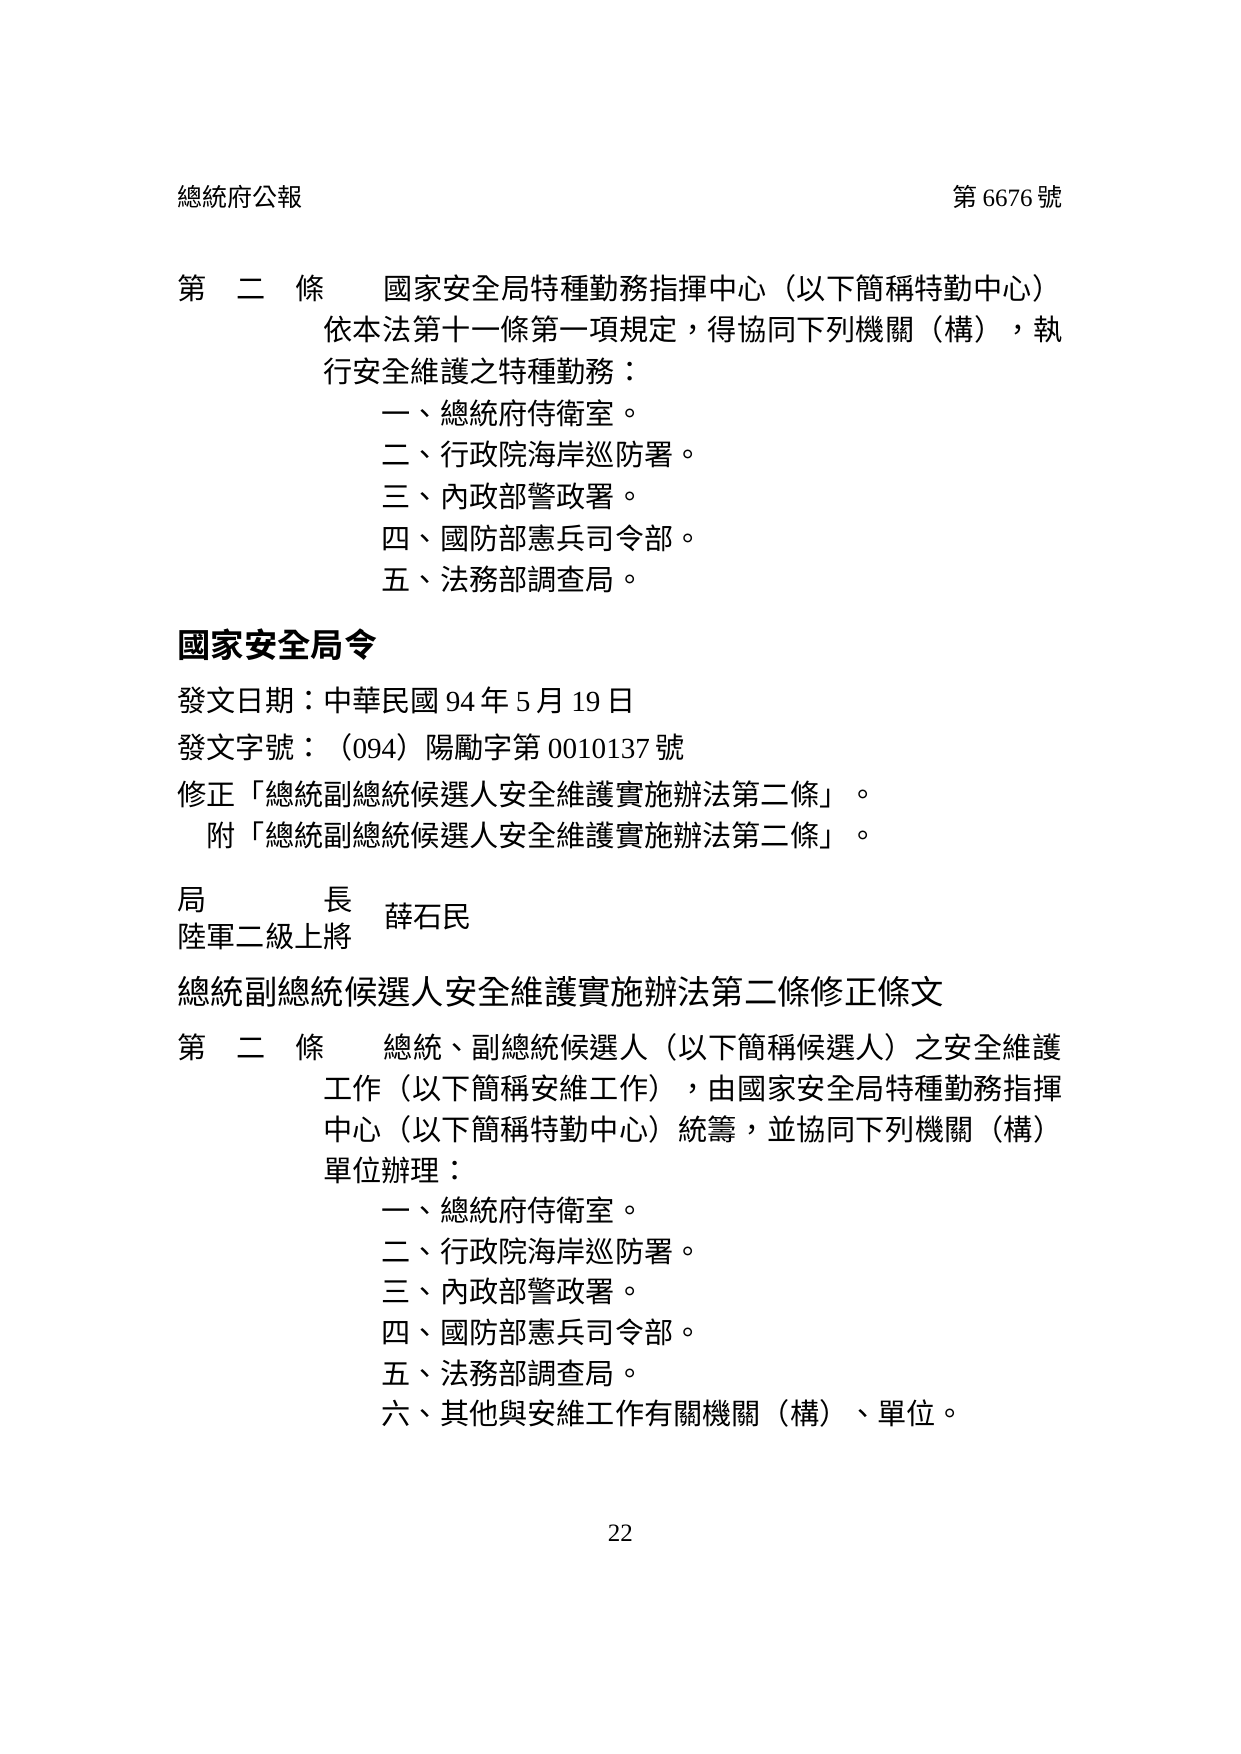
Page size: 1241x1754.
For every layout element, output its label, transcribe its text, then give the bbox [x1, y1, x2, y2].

text 一、總統府侍衛室。 [381, 1189, 1063, 1230]
text 三、內政部警政署。 [381, 1270, 1063, 1311]
text 二、行政院海岸巡防署。 [381, 432, 1063, 474]
text 總統副總統候選人安全維護實施辦法第二條修正條文 [177, 967, 1063, 1013]
table_cell 陸軍二級上將 [174, 918, 381, 955]
text 一、總統府侍衛室。 [381, 391, 1063, 432]
text 發文日期：中華民國94年5月19日 [177, 678, 1063, 720]
text 附「總統副總統候選人安全維護實施辦法第二條」。 [177, 813, 1063, 855]
table_header 薛石民 [381, 880, 515, 955]
text 二、行政院海岸巡防署。 [381, 1230, 1063, 1270]
text 修正「總統副總統候選人安全維護實施辦法第二條」。 [177, 772, 1063, 813]
text 第 二 條 國家安全局特種勤務指揮中心（以下簡稱特勤中心），依本法第十一條第一項規定，得協同下列機關（構），執行安全維護之特種勤務： [177, 266, 1063, 391]
text 四、國防部憲兵司令部。 [381, 1311, 1063, 1352]
text 五、法務部調查局。 [381, 1352, 1063, 1392]
table_header 局 長 [174, 880, 381, 917]
text 四、國防部憲兵司令部。 [381, 516, 1063, 557]
text 五、法務部調查局。 [381, 557, 1063, 599]
text 三、內政部警政署。 [381, 474, 1063, 516]
text 發文字號：（094）陽勵字第0010137號 [177, 725, 1063, 767]
text 第 二 條 總統、副總統候選人（以下簡稱候選人）之安全維護工作（以下簡稱安維工作），由國家安全局特種勤務指揮中心（以下簡稱特勤中心）統籌，並協同下列機關（構）、單位辦理： [177, 1026, 1063, 1189]
text 六、其他與安維工作有關機關（構）、單位。 [381, 1392, 1063, 1433]
text 國家安全局令 [177, 624, 1063, 666]
